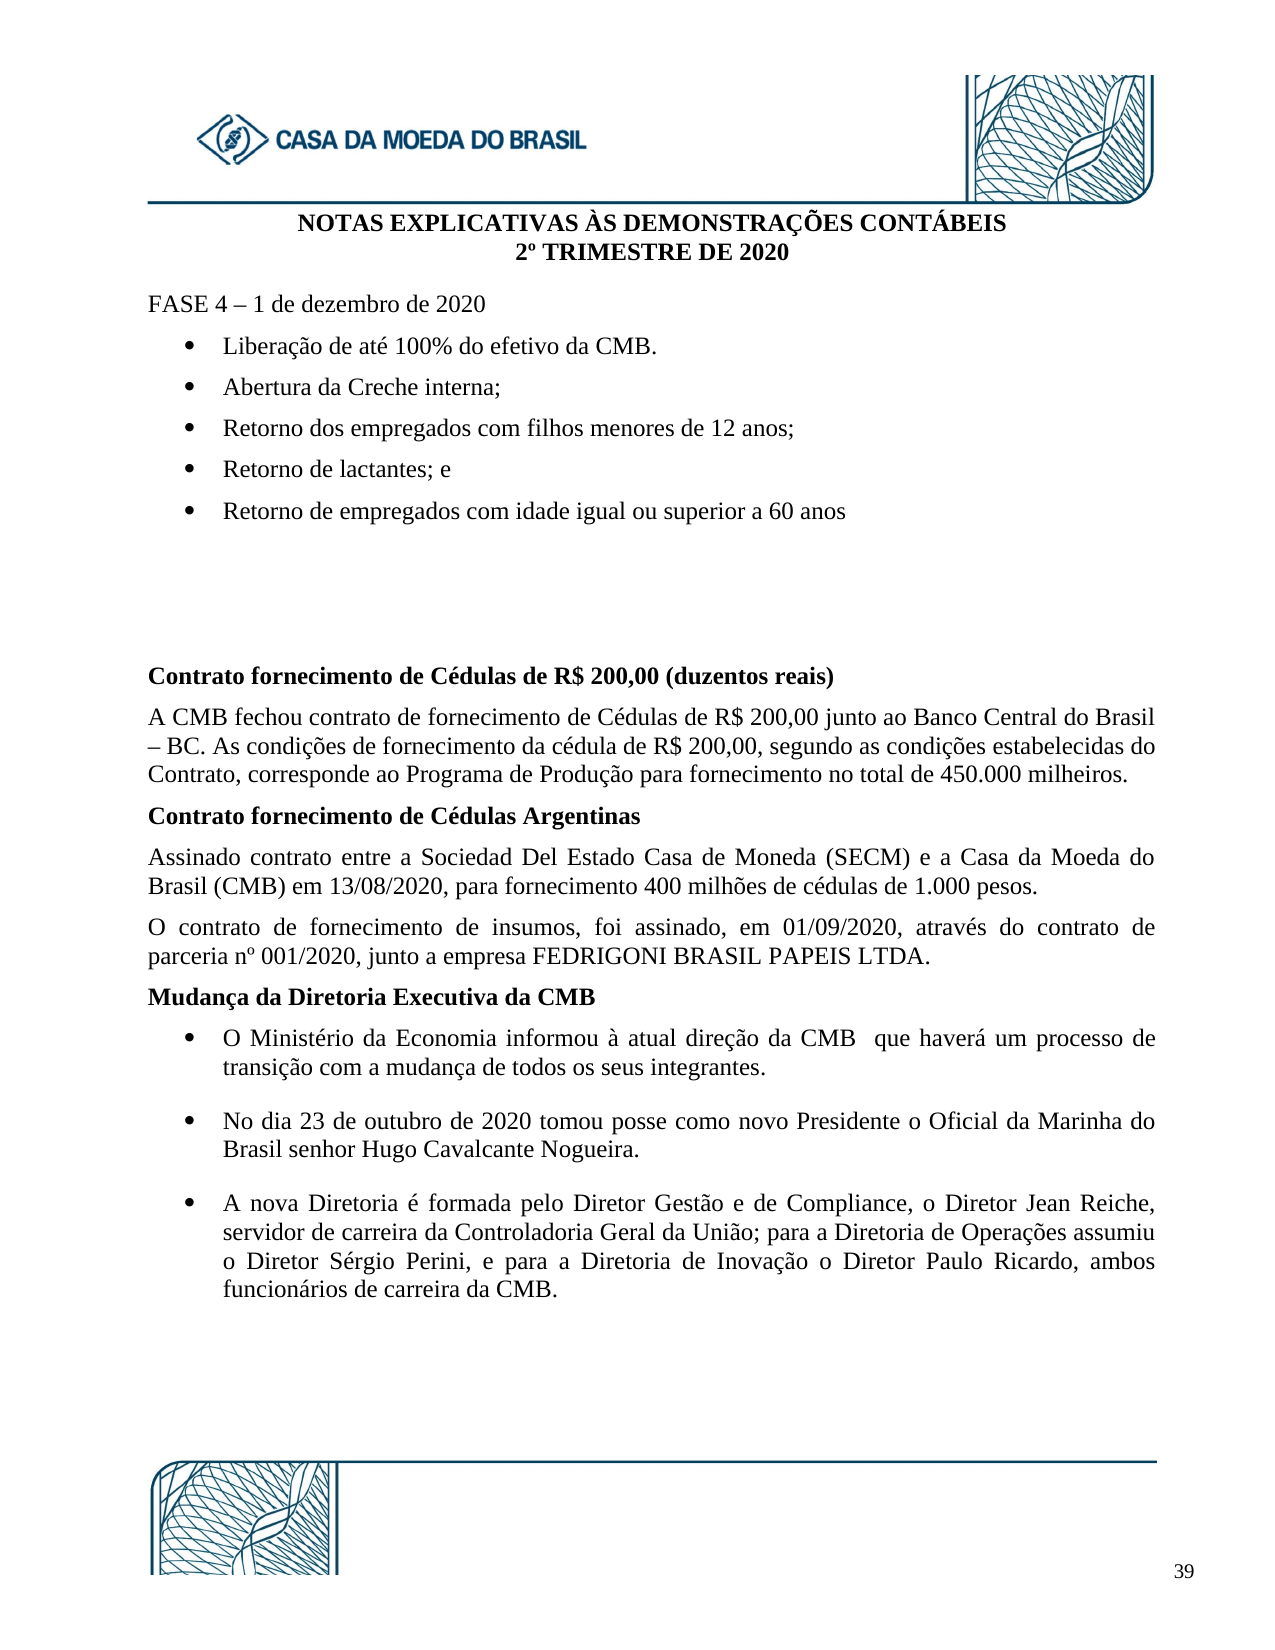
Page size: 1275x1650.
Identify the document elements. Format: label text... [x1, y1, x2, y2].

list Retorno de empregados com idade igual ou superior a 60 anos [185, 496, 1157, 524]
text Contrato fornecimento de Cédulas de R$ 200,00 (duzentos reais) [148, 661, 1157, 689]
text O contrato de fornecimento de insumos, foi assinado, em 01/09/2020, através do contrato de parceria nº 001/2020, junto a empresa FEDRIGONI BRASIL PAPEIS LTDA. [148, 912, 1157, 969]
list No dia 23 de outubro de 2020 tomou posse como novo Presidente o Oficial da Marinha do Brasil senhor Hugo Cavalcante Nogueira. [185, 1106, 1157, 1163]
text FASE 4 – 1 de dezembro de 2020 [148, 289, 1157, 318]
text Mudança da Diretoria Executiva da CMB [148, 982, 1157, 1011]
list Abertura da Creche interna; [185, 372, 1157, 401]
list Retorno dos empregados com filhos menores de 12 anos; [185, 413, 1157, 442]
list A nova Diretoria é formada pelo Diretor Gestão e de Compliance, o Diretor Jean Reiche, servidor de carreira da Controladoria Geral da União; para a Diretoria de Operações assumiu o Diretor Sérgio Perini, e para a Diretoria de Inovação o Diretor Paulo Ricardo, ambos funcionários de carreira da CMB. [185, 1188, 1157, 1303]
list Retorno de lactantes; e [185, 454, 1157, 483]
text Assinado contrato entre a Sociedad Del Estado Casa de Moneda (SECM) e a Casa da Moeda do Brasil (CMB) em 13/08/2020, para fornecimento 400 milhões de cédulas de 1.000 pesos. [148, 842, 1157, 899]
text A CMB fechou contrato de fornecimento de Cédulas de R$ 200,00 junto ao Banco Central do Brasil – BC. As condições de fornecimento da cédula de R$ 200,00, segundo as condições estabelecidas do Contrato, corresponde ao Programa de Produção para fornecimento no total de 450.000 milheiros. [148, 702, 1157, 788]
list O Ministério da Economia informou à atual direção da CMB que haverá um processo de transição com a mudança de todos os seus integrantes. [185, 1023, 1157, 1081]
list Liberação de até 100% do efetivo da CMB. [185, 331, 1157, 359]
text Contrato fornecimento de Cédulas Argentinas [148, 801, 1157, 829]
